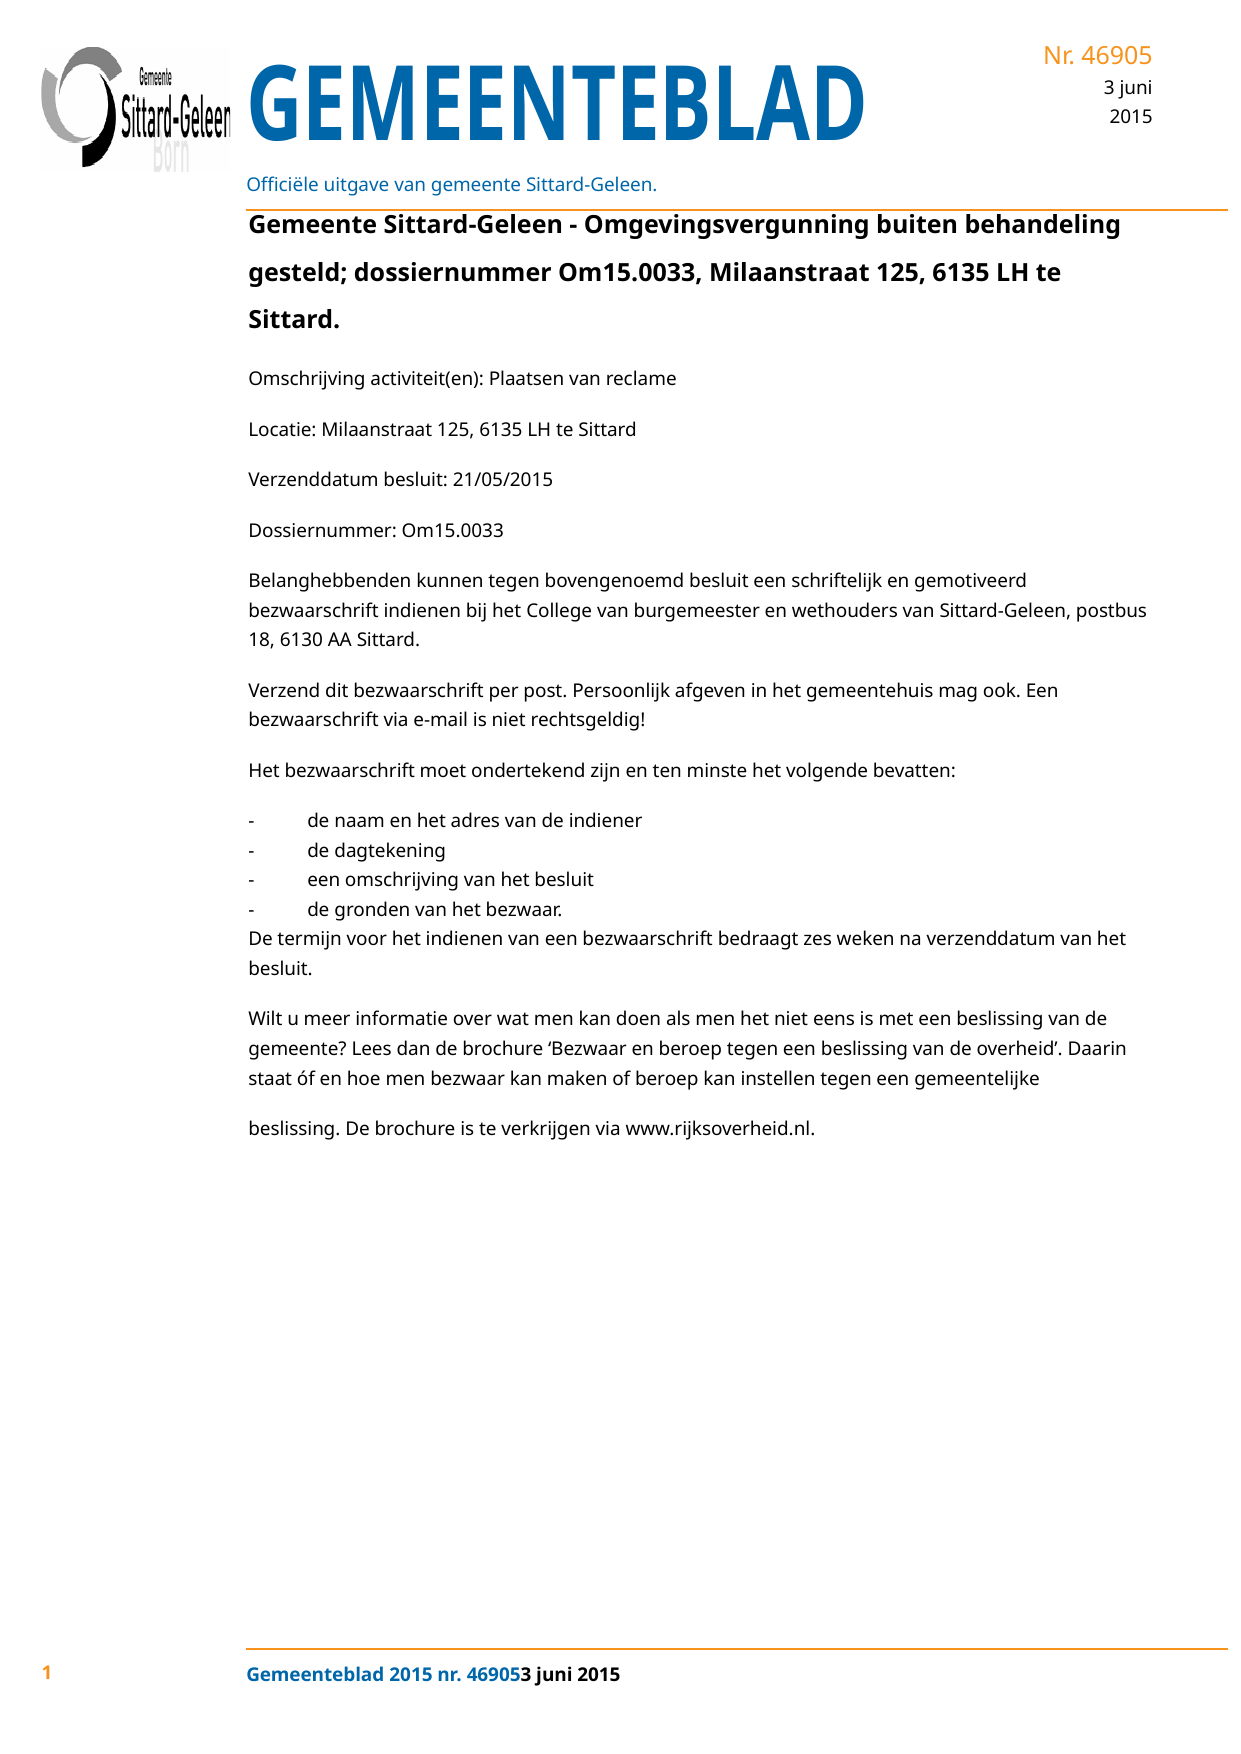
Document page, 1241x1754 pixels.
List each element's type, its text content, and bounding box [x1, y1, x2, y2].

list de gronden van het bezwaar. [248, 896, 1152, 922]
picture [41, 47, 231, 172]
text beslissing. De brochure is te verkrijgen via www.rijksoverheid.nl. [248, 1115, 1152, 1141]
text Gemeente Sittard-Geleen - Omgevingsvergunning buiten behandeling gesteld; dossiernummer Om15.0033, Milaanstraat 125, 6135 LH te Sittard. [248, 211, 1152, 336]
list de dagtekening [248, 837, 1152, 862]
list de naam en het adres van de indiener [248, 807, 1152, 833]
text De termijn voor het indienen van een bezwaarschrift bedraagt zes weken na verzenddatum van het besluit. [248, 926, 1152, 981]
text Verzenddatum besluit: 21/05/2015 [248, 466, 1152, 492]
text Wilt u meer informatie over wat men kan doen als men het niet eens is met een beslissing van de gemeente? Lees dan de brochure ‘Bezwaar en beroep tegen een beslissing van de overheid’. Daarin staat óf en hoe men bezwaar kan maken of beroep kan instellen tegen een gemeentelijke [248, 1006, 1152, 1090]
text Belanghebbenden kunnen tegen bovengenoemd besluit een schriftelijk en gemotiveerd bezwaarschrift indienen bij het College van burgemeester en wethouders van Sittard-Geleen, postbus 18, 6130 AA Sittard. [248, 567, 1152, 652]
list een omschrijving van het besluit [248, 866, 1152, 892]
text Locatie: Milaanstraat 125, 6135 LH te Sittard [248, 416, 1152, 442]
text Dossiernummer: Om15.0033 [248, 517, 1152, 542]
text Omschrijving activiteit(en): Plaatsen van reclame [248, 366, 1152, 391]
text Verzend dit bezwaarschrift per post. Persoonlijk afgeven in het gemeentehuis mag ook. Een bezwaarschrift via e-mail is niet rechtsgeldig! [248, 677, 1152, 732]
text Het bezwaarschrift moet ondertekend zijn en ten minste het volgende bevatten: [248, 757, 1152, 782]
